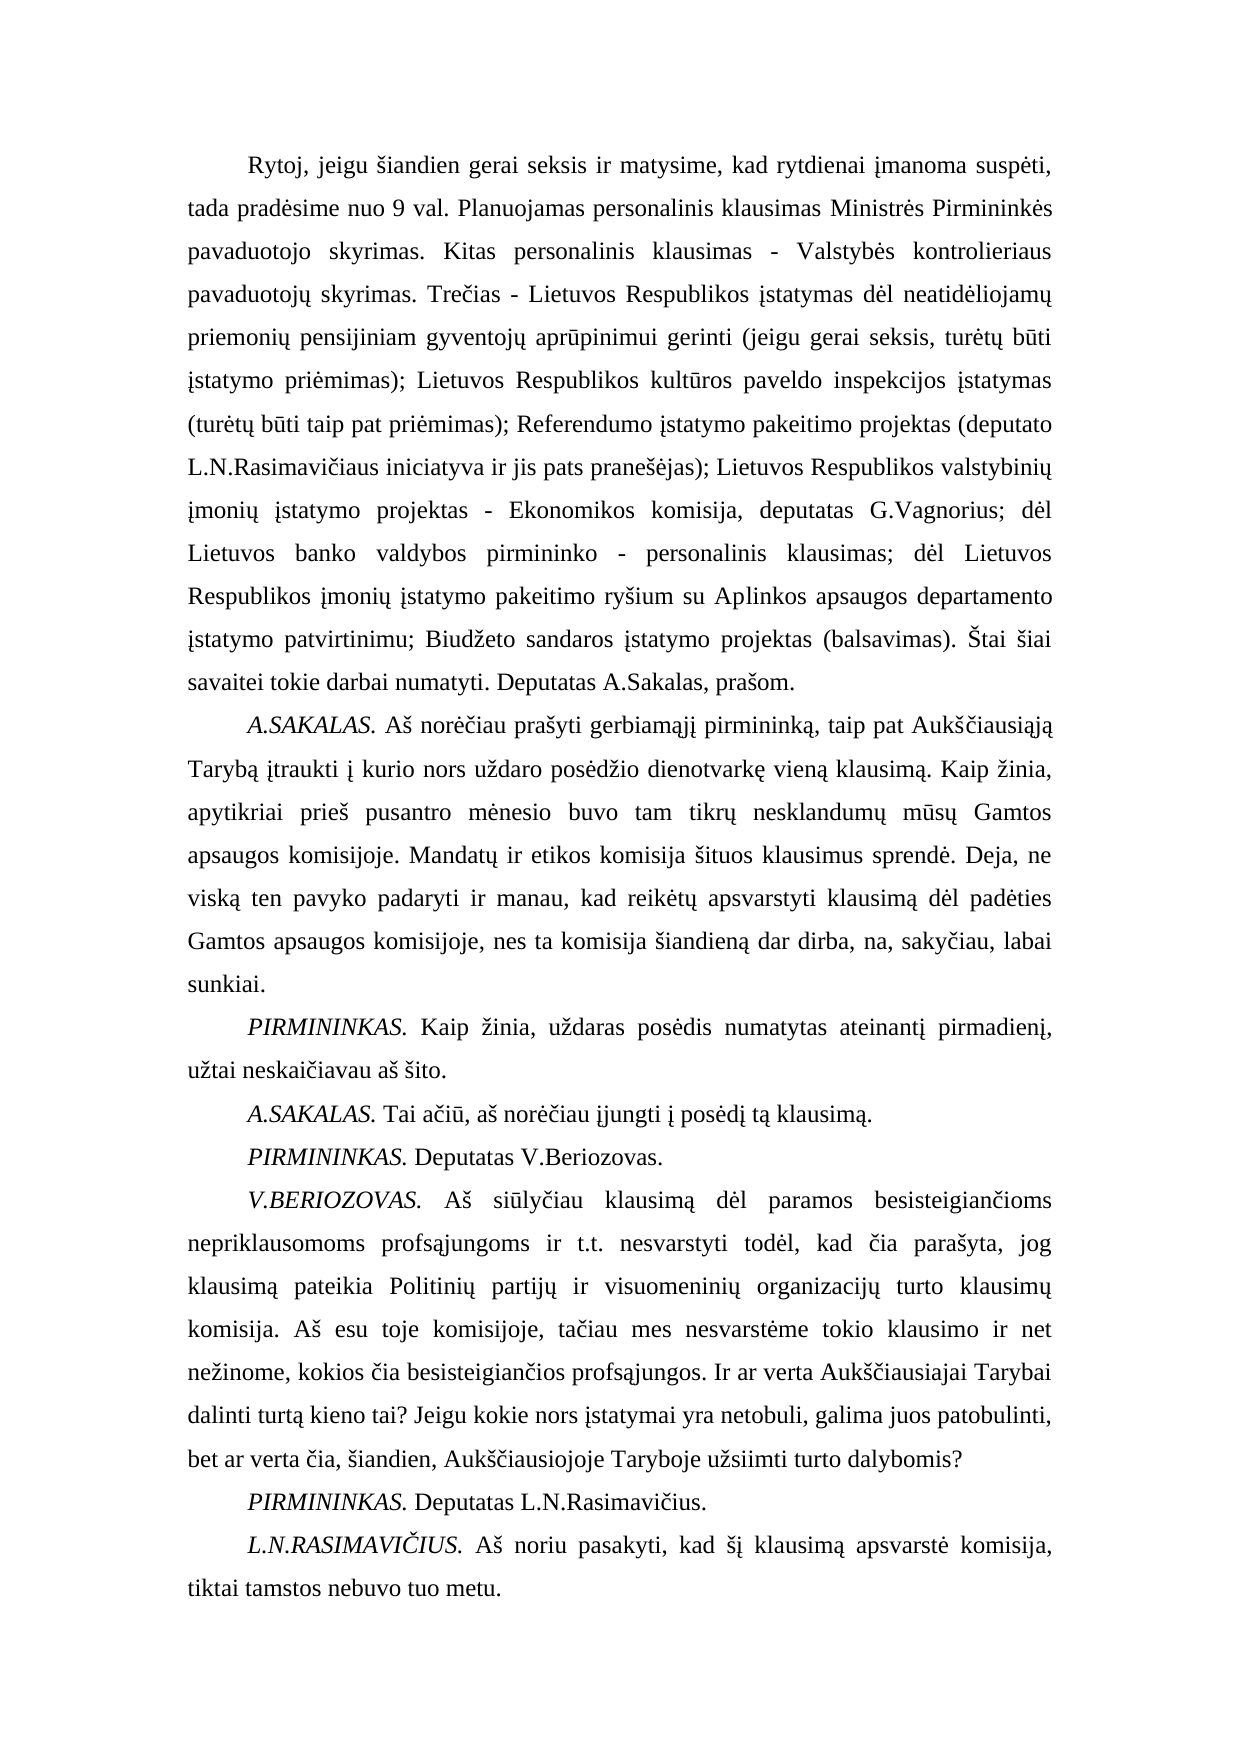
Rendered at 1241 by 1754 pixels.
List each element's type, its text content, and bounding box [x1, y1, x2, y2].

text A.SAKALAS. Aš norėčiau prašyti gerbiamąjį pirmininką, taip pat Aukš­čiausiąją Tarybą įtraukti į kurio nors uždaro posėdžio dienotvarkę vieną klausimą. Kaip žinia, apytikriai prieš pusantro mėnesio buvo tam tikrų nesklandumų mūsų Gamtos apsaugos komisijoje. Mandatų ir etikos komisija šituos klausimus sprendė. Deja, ne viską ten pavyko padaryti ir manau, kad reikėtų apsvarstyti klausimą dėl padėties Gamtos apsaugos komisijoje, nes ta komisija šiandieną dar dirba, na, sakyčiau, labai sunkiai. [187, 711, 1053, 998]
text V.BERIOZOVAS. Aš siūlyčiau klausimą dėl paramos besisteigiančioms nepriklausomoms profsąjungoms ir t.t. nesvarstyti todėl, kad čia parašyta, jog klausimą pateikia Politinių partijų ir visuomeninių organizacijų turto klausimų komisija. Aš esu toje komisijoje, tačiau mes nesvarstėme tokio klausimo ir net nežinome, kokios čia besisteigiančios profsąjungos. Ir ar verta Aukščiausiajai Tarybai dalinti turtą kieno tai? Jeigu kokie nors įstatymai yra netobuli, galima juos patobulinti, bet ar verta čia, šiandien, Aukščiausiojoje Taryboje užsiimti turto dalybomis? [187, 1185, 1053, 1472]
text A.SAKALAS. Tai ačiū, aš norėčiau įjungti į posėdį tą klausimą. [187, 1099, 1053, 1127]
text Rytoj, jeigu šiandien gerai seksis ir matysime, kad rytdienai įmanoma suspėti, tada pradėsime nuo 9 val. Planuojamas personalinis klausimas ­Ministrės Pirmininkės pavaduotojo skyrimas. Kitas personalinis klausimas - Valstybės kontrolieriaus pavaduotojų skyrimas. Trečias - Lietuvos Respublikos įstatymas dėl neatidėliojamų priemonių pensijiniam gyventojų aprūpinimui gerinti (jeigu gerai seksis, turėtų būti įstatymo priėmimas); Lietuvos Respublikos kultūros paveldo inspekcijos įstatymas (turėtų būti taip pat priėmimas); Referendumo įstatymo pakeitimo projektas (deputato L.N.Rasimavičiaus iniciatyva ir jis pats pranešėjas); Lietuvos Respublikos valstybinių įmonių įstatymo projektas - Ekonomikos komisija, deputatas G.Vagnorius; dėl Lietuvos banko valdybos pirmininko - personalinis klausimas; dėl Lietuvos Respublikos įmonių įstatymo pakeitimo ryšium su Ap­linkos apsaugos departamento įstatymo patvirtinimu; Biudžeto sandaros įstatymo projektas (balsavimas). Štai šiai savaitei tokie darbai numatyti. Deputatas A.Sakalas, prašom. [187, 150, 1053, 696]
text PIRMININKAS. Deputatas V.Beriozovas. [187, 1142, 1053, 1171]
text PIRMININKAS. Kaip žinia, uždaras posėdis numatytas ateinantį pirmadienį, užtai neskaičiavau aš šito. [187, 1012, 1053, 1084]
text PIRMININKAS. Deputatas L.N.Rasimavičius. [187, 1487, 1053, 1516]
text L.N.RASIMAVIČIUS. Aš noriu pasakyti, kad šį klausimą apsvarstė komisija, tiktai tamstos nebuvo tuo metu. [187, 1530, 1053, 1602]
